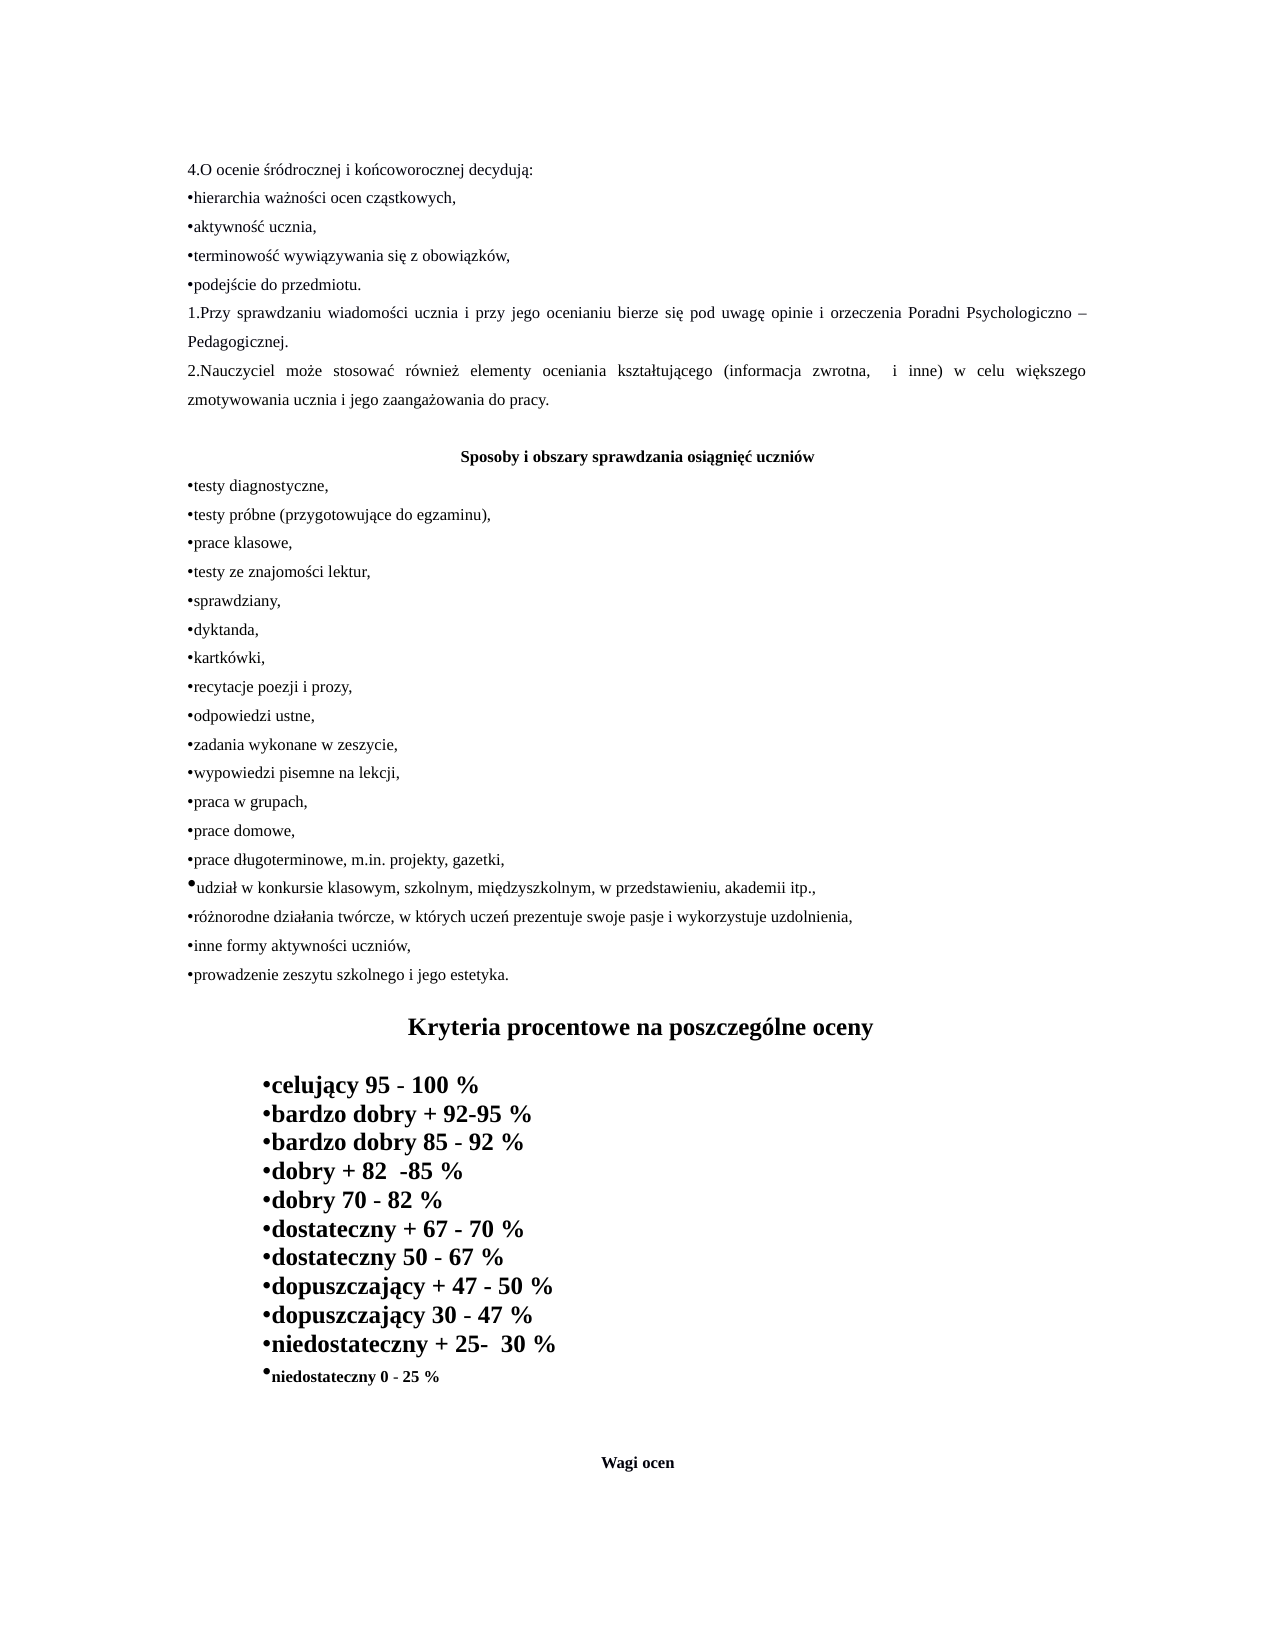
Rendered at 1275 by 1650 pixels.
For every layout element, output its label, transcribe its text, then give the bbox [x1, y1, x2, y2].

text Kryteria procentowe na poszczególne oceny [187, 1012, 1087, 1041]
list dyktanda, [187, 610, 1087, 639]
list zadania wykonane w zeszycie, [187, 725, 1087, 754]
list testy ze znajomości lektur, [187, 552, 1087, 581]
list recytacje poezji i prozy, [187, 667, 1087, 696]
list dostateczny + 67 - 70 % [262, 1214, 1087, 1242]
list wypowiedzi pisemne na lekcji, [187, 754, 1087, 782]
list podejście do przedmiotu. [187, 265, 1087, 294]
list terminowość wywiązywania się z obowiązków, [187, 236, 1087, 265]
list kartkówki, [187, 639, 1087, 667]
list różnorodne działania twórcze, w których uczeń prezentuje swoje pasje i wykorzystuje uzdolnienia, [187, 897, 1087, 926]
list odpowiedzi ustne, [187, 696, 1087, 725]
list dopuszczający 30 - 47 % [262, 1300, 1087, 1329]
list udział w konkursie klasowym, szkolnym, międzyszkolnym, w przedstawieniu, akademii itp., [187, 869, 1087, 897]
list testy diagnostyczne, [187, 466, 1087, 495]
list niedostateczny + 25- 30 % [262, 1329, 1087, 1357]
list prace klasowe, [187, 524, 1087, 552]
list prace długoterminowe, m.in. projekty, gazetki, [187, 840, 1087, 869]
list testy próbne (przygotowujące do egzaminu), [187, 495, 1087, 524]
list niedostateczny 0 - 25 % [262, 1357, 1087, 1386]
list Przy sprawdzaniu wiadomości ucznia i przy jego ocenianiu bierze się pod uwagę opinie i orzeczenia Poradni Psychologiczno – Pedagogicznej. [187, 294, 1087, 351]
list prace domowe, [187, 811, 1087, 840]
list Nauczyciel może stosować również elementy oceniania kształtującego (informacja zwrotna, i inne) w celu większego zmotywowania ucznia i jego zaangażowania do pracy. [187, 351, 1087, 409]
list aktywność ucznia, [187, 207, 1087, 236]
list dopuszczający + 47 - 50 % [262, 1271, 1087, 1300]
list bardzo dobry + 92-95 % [262, 1099, 1087, 1127]
text Wagi ocen [187, 1444, 1087, 1472]
list bardzo dobry 85 - 92 % [262, 1127, 1087, 1156]
list hierarchia ważności ocen cząstkowych, [187, 179, 1087, 207]
text Sposoby i obszary sprawdzania osiągnięć uczniów [187, 437, 1087, 466]
list dobry + 82 -85 % [262, 1156, 1087, 1185]
list dostateczny 50 - 67 % [262, 1242, 1087, 1271]
list prowadzenie zeszytu szkolnego i jego estetyka. [187, 955, 1087, 984]
list dobry 70 - 82 % [262, 1185, 1087, 1214]
list celujący 95 - 100 % [262, 1070, 1087, 1099]
list O ocenie śródrocznej i końcoworocznej decydują: [187, 150, 1087, 179]
list sprawdziany, [187, 581, 1087, 610]
list praca w grupach, [187, 782, 1087, 811]
list inne formy aktywności uczniów, [187, 926, 1087, 955]
